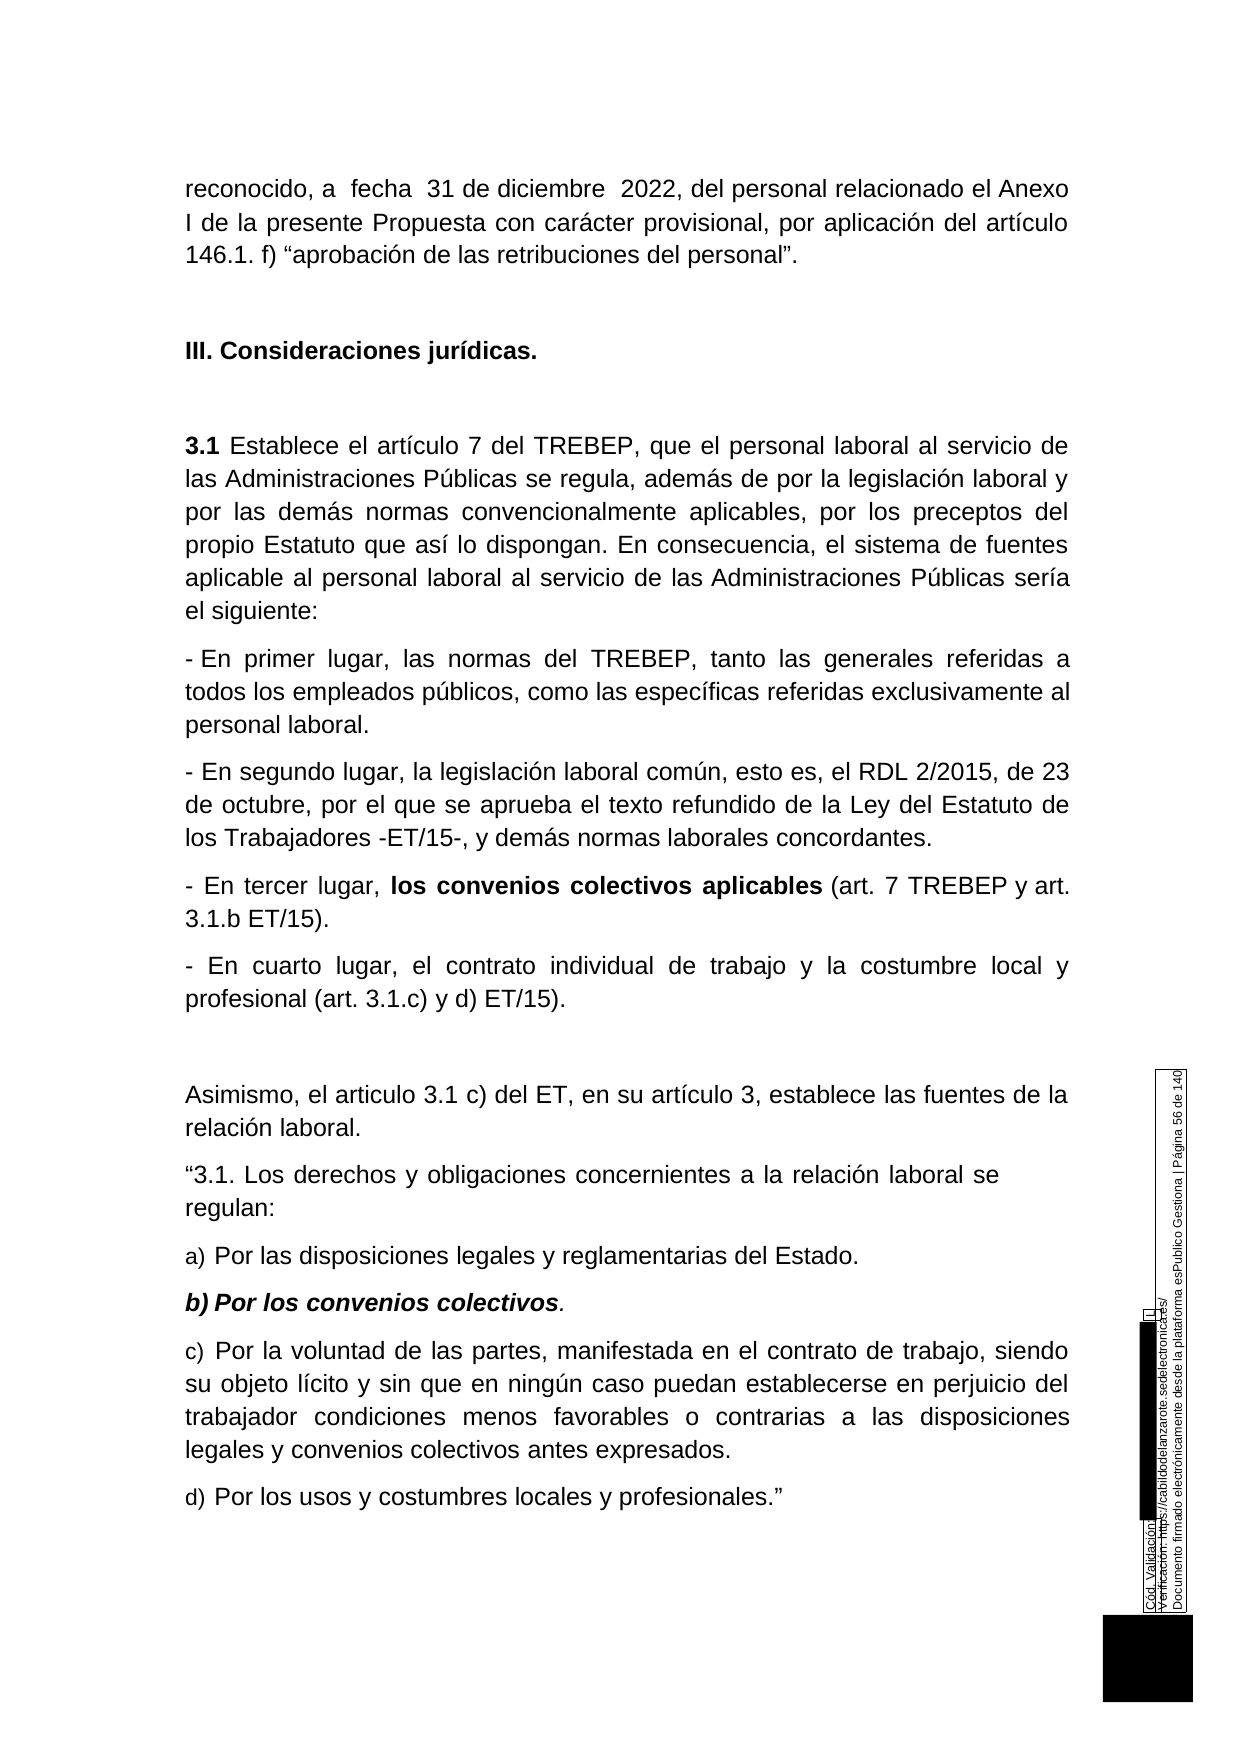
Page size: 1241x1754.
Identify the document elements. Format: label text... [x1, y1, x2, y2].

text L [1144, 1311, 1155, 1320]
list En segundo lugar, la legislación laboral común, esto es, el RDL 2/2015, de 23 de octubre, por el que se aprueba el texto refundido de la Ley del Estatuto de los Trabajadores -ET/15-, y demás normas laborales concordantes. [185, 757, 1071, 852]
list Por las disposiciones legales y reglamentarias del Estado. [185, 1241, 1088, 1269]
text Cód. Validación: [1144, 1520, 1155, 1612]
text “3.1. Los derechos y obligaciones concernientes a la relación laboral se regulan: [185, 1160, 1070, 1222]
list En cuarto lugar, el contrato individual de trabajo y la costumbre local y profesional (art. 3.1.c) y d) ET/15). [185, 951, 1069, 1013]
text 146.1. f) “aprobación de las retribuciones del personal”. [185, 241, 1088, 269]
subtitle Consideraciones jurídicas. [185, 336, 1088, 364]
list Por los usos y costumbres locales y profesionales.” [185, 1482, 1088, 1511]
list En primer lugar, las normas del TREBEP, tanto las generales referidas a todos los empleados públicos, como las específicas referidas exclusivamente al personal laboral. [185, 644, 1071, 738]
text Asimismo, el articulo 3.1 c) del ET, en su artículo 3, establece las fuentes de la relación laboral. [185, 1079, 1088, 1141]
text 3.1.b ET/15). [185, 904, 1088, 933]
list Por la voluntad de las partes, manifestada en el contrato de trabajo, siendo su objeto lícito y sin que en ningún caso puedan establecerse en perjuicio del trabajador condiciones menos favorables o contrarias a las disposiciones legales y convenios colectivos antes expresados. [185, 1336, 1070, 1464]
text Documento firmado electrónicamente desde la plataforma esPublico Gestiona | Página 56 de 140 [1171, 1071, 1184, 1612]
list Establece el artículo 7 del TREBEP, que el personal laboral al servicio de las Administraciones Públicas se regula, además de por la legislación laboral y por las demás normas convencionalmente aplicables, por los preceptos del propio Estatuto que así lo dispongan. En consecuencia, el sistema de fuentes aplicable al personal laboral al servicio de las Administraciones Públicas sería el siguiente: [185, 431, 1070, 625]
subtitle Por los convenios colectivos. [185, 1288, 1088, 1317]
text reconocido, a fecha 31 de diciembre 2022, del personal relacionado el Anexo I de la presente Propuesta con carácter provisional, por aplicación del artículo [185, 174, 1069, 236]
text Verificación: https://cabildodelanzarote.sedelectronica.es/ [1156, 1071, 1169, 1612]
list En tercer lugar, los convenios colectivos aplicables (art. 7 TREBEP y art. [185, 871, 1088, 899]
